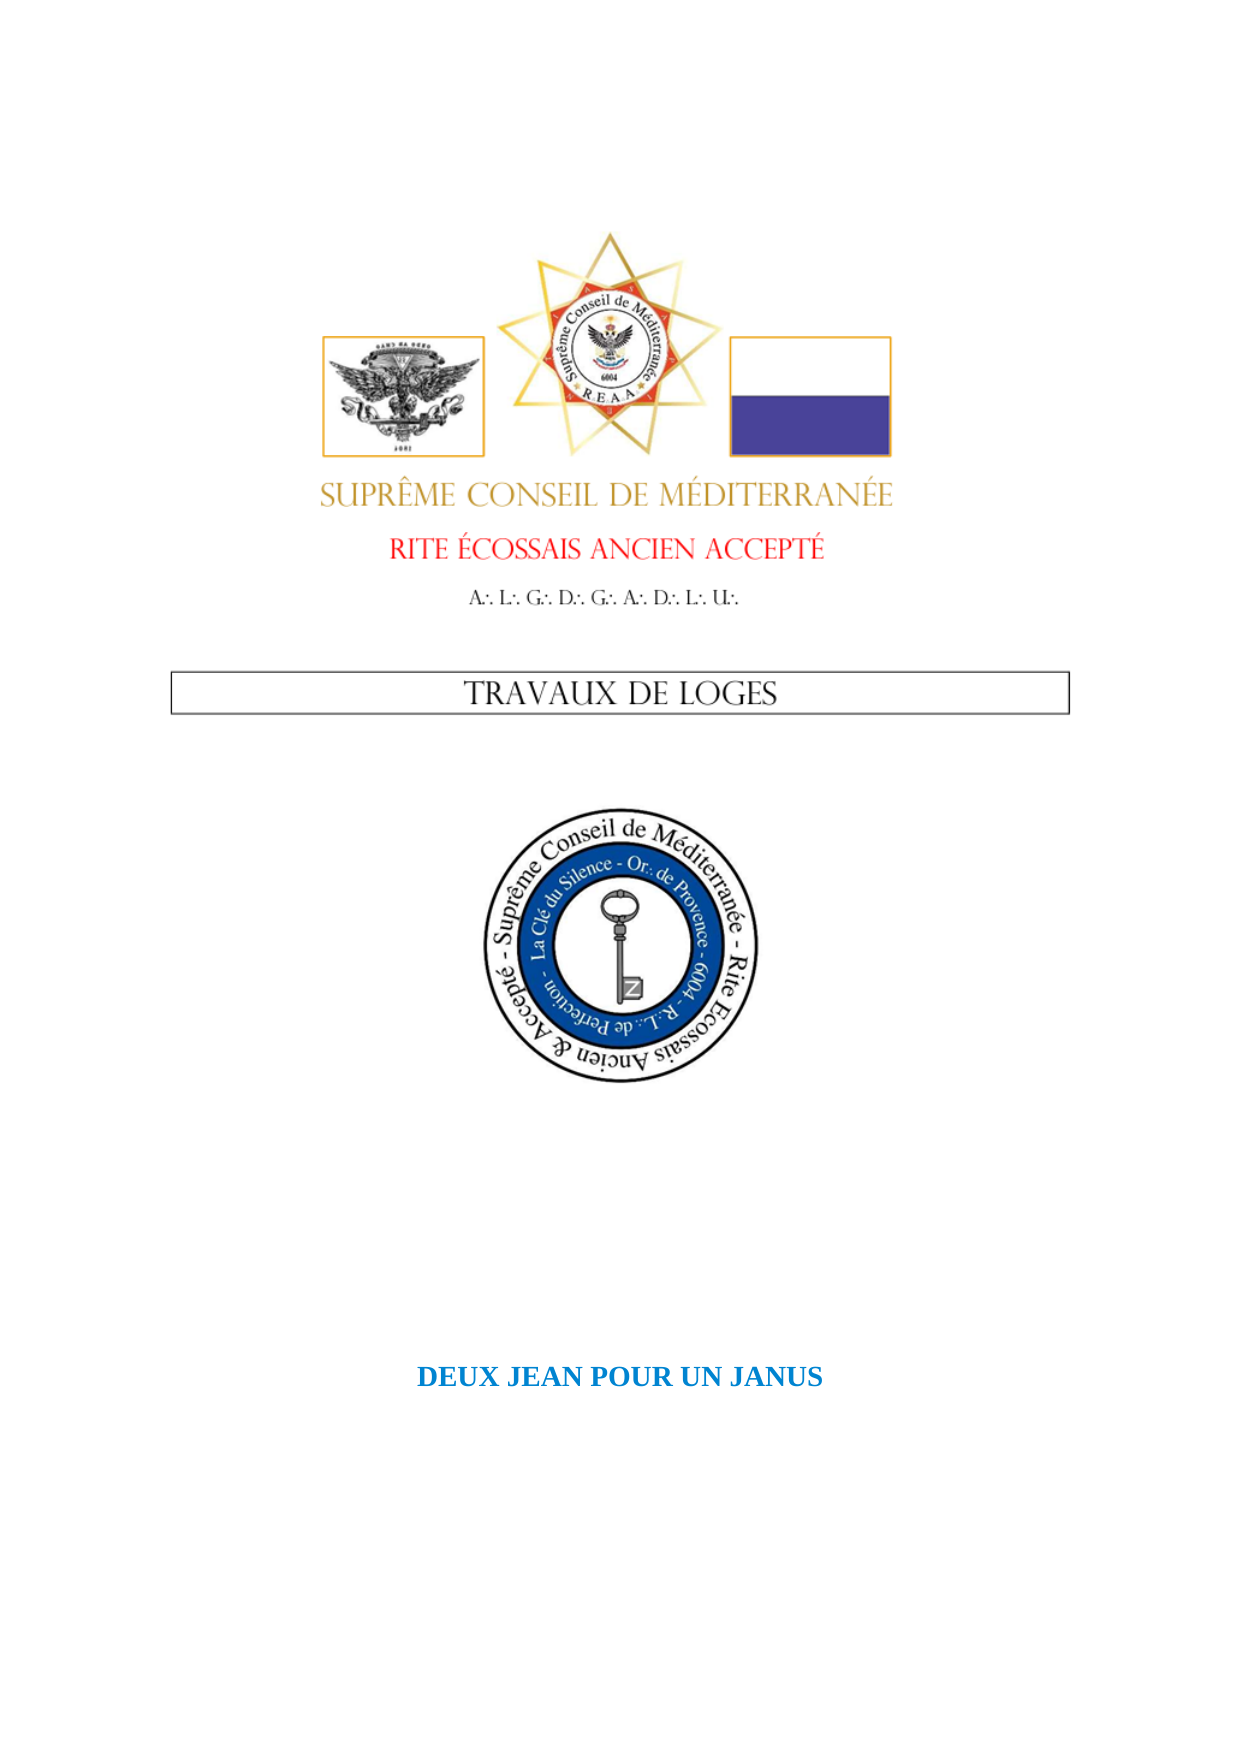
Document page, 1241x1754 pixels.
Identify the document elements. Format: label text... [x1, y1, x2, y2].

text DEUX JEAN POUR UN JANUS [118, 1359, 1122, 1393]
picture [118, 151, 1123, 1130]
